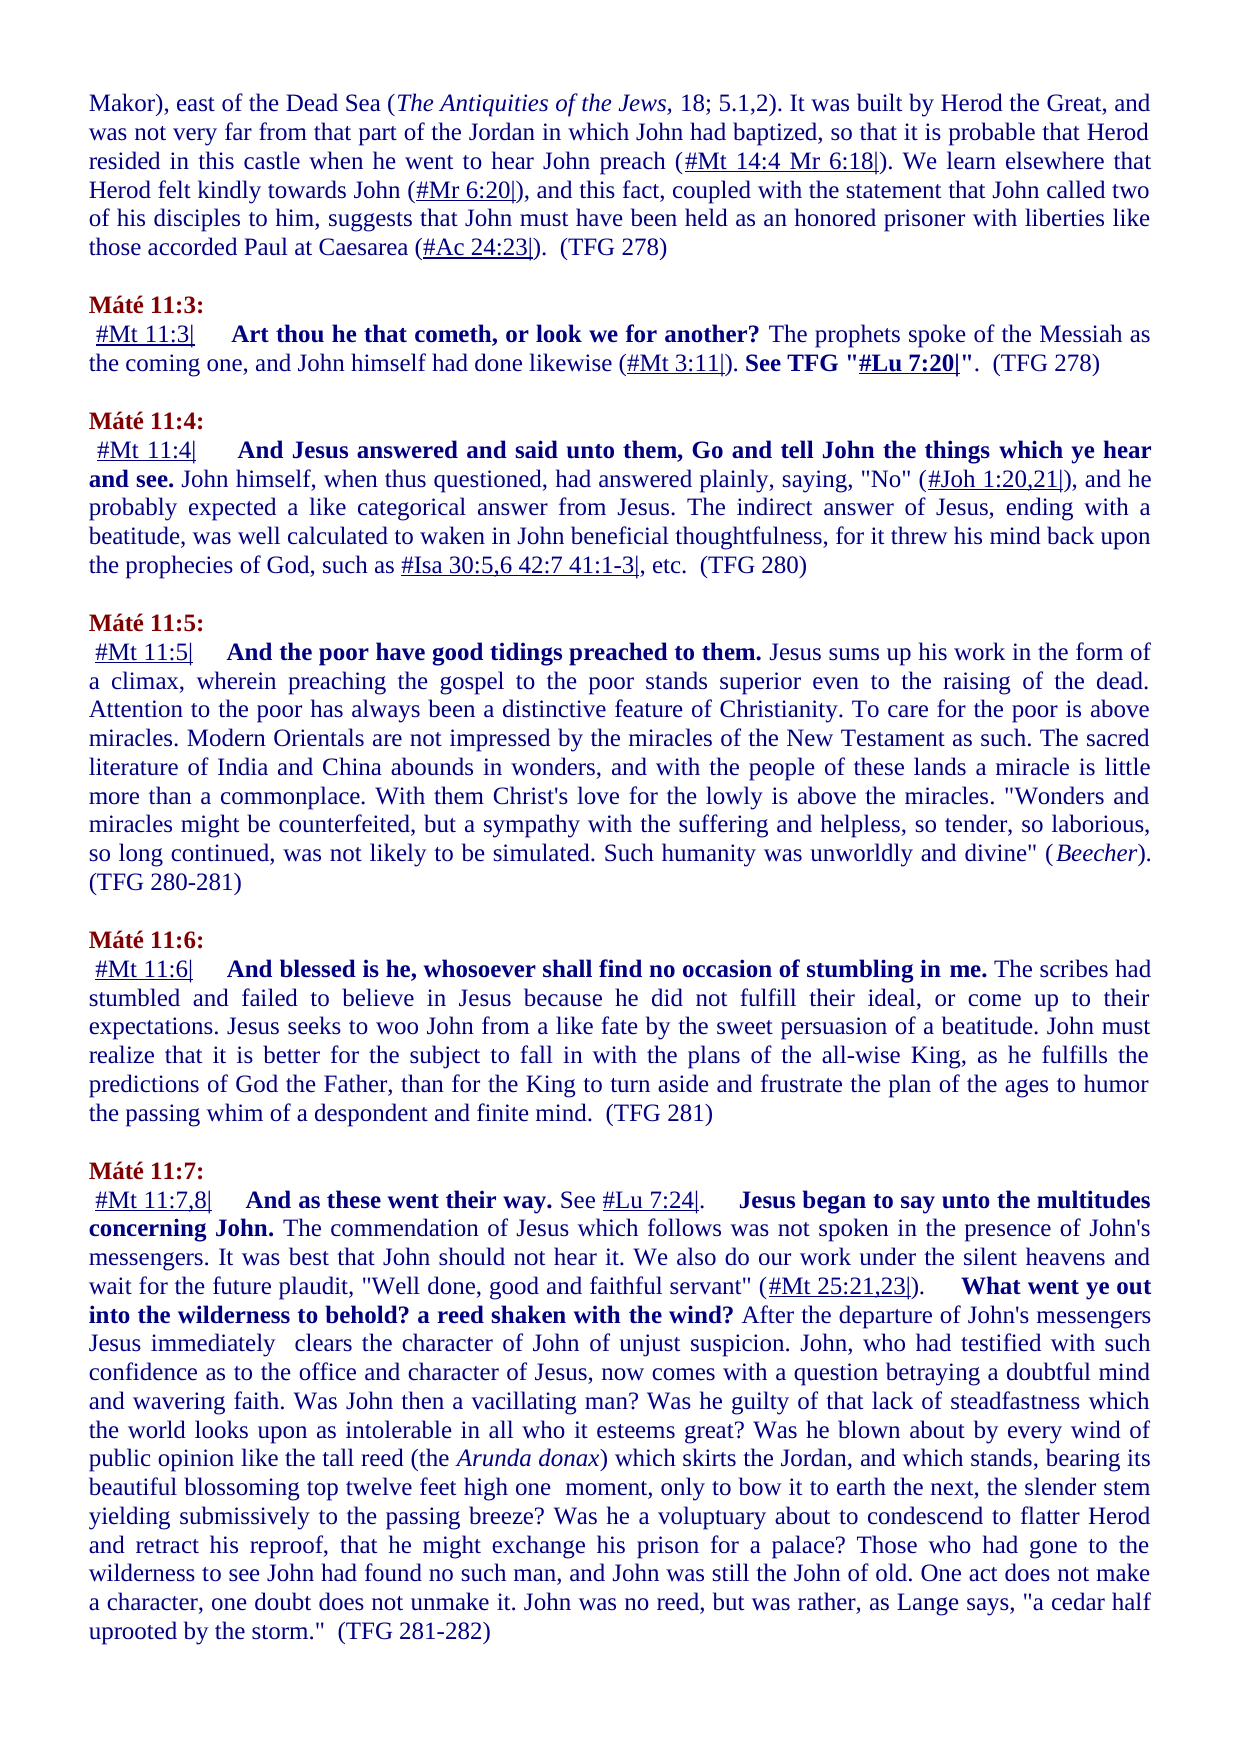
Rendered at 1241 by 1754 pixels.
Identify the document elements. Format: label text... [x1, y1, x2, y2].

text #Mt 11:5| And the poor have good tidings preached to them. Jesus sums up his work in the form of a climax, wherein preaching the gospel to the poor stands superior even to the raising of the dead. Attention to the poor has always been a distinctive feature of Christianity. To care for the poor is above miracles. Modern Orientals are not impressed by the miracles of the New Testament as such. The sacred literature of India and China abounds in wonders, and with the people of these lands a miracle is little more than a commonplace. With them Christ's love for the lowly is above the miracles. "Wonders and miracles might be counterfeited, but a sympathy with the suffering and helpless, so tender, so laborious, so long continued, was not likely to be simulated. Such humanity was unworldly and divine" (Beecher). (TFG 280-281) [88, 637, 1152, 896]
text Makor), east of the Dead Sea (The Antiquities of the Jews, 18; 5.1,2). It was built by Herod the Great, and was not very far from that part of the Jordan in which John had baptized, so that it is probable that Herod resided in this castle when he went to hear John preach (#Mt 14:4 Mr 6:18|). We learn elsewhere that Herod felt kindly towards John (#Mr 6:20|), and this fact, coupled with the statement that John called two of his disciples to him, suggests that John must have been held as an honored prisoner with liberties like those accorded Paul at Caesarea (#Ac 24:23|). (TFG 278) [88, 88, 1152, 261]
text Máté 11:3: [88, 291, 1152, 319]
text #Mt 11:4| And Jesus answered and said unto them, Go and tell John the things which ye hear and see. John himself, when thus questioned, had answered plainly, saying, "No" (#Joh 1:20,21|), and he probably expected a like categorical answer from Jesus. The indirect answer of Jesus, ending with a beatitude, was well calculated to waken in John beneficial thoughtfulness, for it threw his mind back upon the prophecies of God, such as #Isa 30:5,6 42:7 41:1-3|, etc. (TFG 280) [88, 435, 1152, 579]
text #Mt 11:6| And blessed is he, whosoever shall find no occasion of stumbling in me. The scribes had stumbled and failed to believe in Jesus because he did not fulfill their ideal, or come up to their expectations. Jesus seeks to woo John from a like fate by the sweet persuasion of a beatitude. John must realize that it is better for the subject to fall in with the plans of the all-wise King, as he fulfills the predictions of God the Father, than for the King to turn aside and frustrate the plan of the ages to humor the passing whim of a despondent and finite mind. (TFG 281) [88, 954, 1152, 1126]
text Máté 11:6: [88, 925, 1152, 954]
text Máté 11:4: [88, 406, 1152, 435]
text Máté 11:5: [88, 608, 1152, 637]
text Máté 11:7: [88, 1156, 1152, 1185]
text #Mt 11:7,8| And as these went their way. See #Lu 7:24|. Jesus began to say unto the multitudes concerning John. The commendation of Jesus which follows was not spoken in the presence of John's messengers. It was best that John should not hear it. We also do our work under the silent heavens and wait for the future plaudit, "Well done, good and faithful servant" (#Mt 25:21,23|). What went ye out into the wilderness to behold? a reed shaken with the wind? After the departure of John's messengers Jesus immediately clears the character of John of unjust suspicion. John, who had testified with such confidence as to the office and character of Jesus, now comes with a question betraying a doubtful mind and wavering faith. Was John then a vacillating man? Was he guilty of that lack of steadfastness which the world looks upon as intolerable in all who it esteems great? Was he blown about by every wind of public opinion like the tall reed (the Arunda donax) which skirts the Jordan, and which stands, bearing its beautiful blossoming top twelve feet high one moment, only to bow it to earth the next, the slender stem yielding submissively to the passing breeze? Was he a voluptuary about to condescend to flatter Herod and retract his reproof, that he might exchange his prison for a palace? Those who had gone to the wilderness to see John had found no such man, and John was still the John of old. One act does not make a character, one doubt does not unmake it. John was no reed, but was rather, as Lange says, "a cedar half uprooted by the storm." (TFG 281-282) [88, 1185, 1152, 1645]
text #Mt 11:3| Art thou he that cometh, or look we for another? The prophets spoke of the Messiah as the coming one, and John himself had done likewise (#Mt 3:11|). See TFG "#Lu 7:20|". (TFG 278) [88, 319, 1152, 377]
